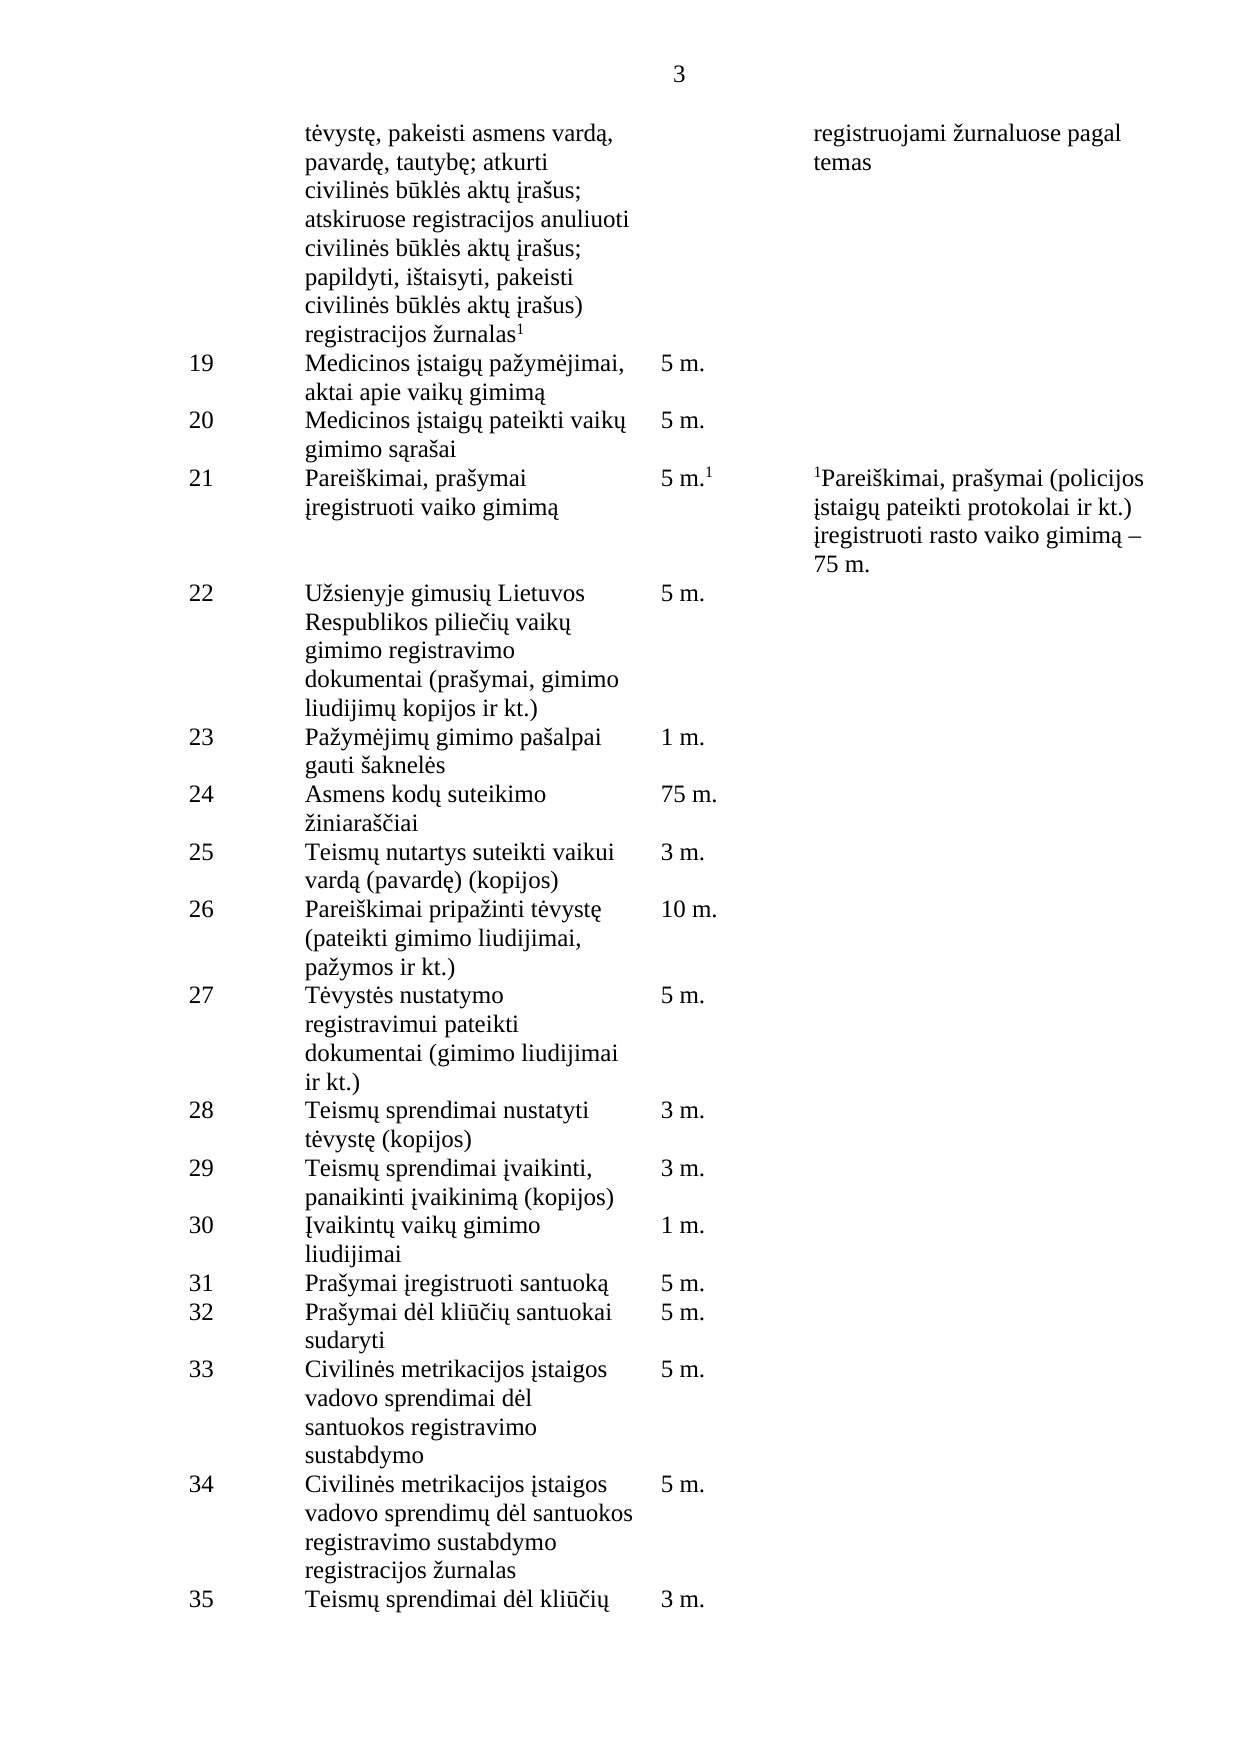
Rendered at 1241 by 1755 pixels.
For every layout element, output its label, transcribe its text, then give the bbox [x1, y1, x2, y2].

table_cell Medicinos įstaigų pažymėjimai, aktai apie vaikų gimimą [293, 348, 649, 406]
table_cell 5 m.1 [649, 463, 802, 578]
table_cell 27 [177, 981, 293, 1096]
table_cell Pareiškimai, prašymai įregistruoti vaiko gimimą [293, 463, 649, 578]
table_cell [649, 118, 802, 348]
table_cell 5 m. [649, 1297, 802, 1354]
table_cell Teismų sprendimai įvaikinti, panaikinti įvaikinimą (kopijos) [293, 1153, 649, 1211]
table_cell [802, 1153, 1181, 1211]
table_cell 5 m. [649, 348, 802, 406]
table_cell 21 [177, 463, 293, 578]
table_cell registruojami žurnaluose pagal temas [802, 118, 1181, 348]
table_cell [802, 348, 1181, 406]
table_cell Užsienyje gimusių Lietuvos Respublikos piliečių vaikų gimimo registravimo dokumentai (prašymai, gimimo liudijimų kopijos ir kt.) [293, 578, 649, 722]
table_cell Asmens kodų suteikimo žiniaraščiai [293, 779, 649, 837]
table_cell 28 [177, 1096, 293, 1153]
table_cell 5 m. [649, 1354, 802, 1469]
table_cell 25 [177, 837, 293, 894]
table_cell Prašymai dėl kliūčių santuokai sudaryti [293, 1297, 649, 1354]
table_cell [802, 406, 1181, 463]
table_cell [802, 1469, 1181, 1584]
table_cell 5 m. [649, 578, 802, 722]
table_cell 33 [177, 1354, 293, 1469]
table_cell [802, 779, 1181, 837]
table_cell [802, 1268, 1181, 1297]
table_cell 3 m. [649, 1153, 802, 1211]
table_cell [802, 981, 1181, 1096]
table_cell [802, 1211, 1181, 1268]
table_cell 3 m. [649, 1096, 802, 1153]
table_cell Civilinės metrikacijos įstaigos vadovo sprendimų dėl santuokos registravimo sustabdymo registracijos žurnalas [293, 1469, 649, 1584]
table_cell Teismų sprendimai nustatyti tėvystę (kopijos) [293, 1096, 649, 1153]
table_cell Medicinos įstaigų pateikti vaikų gimimo sąrašai [293, 406, 649, 463]
table_cell 31 [177, 1268, 293, 1297]
table_cell 26 [177, 894, 293, 981]
table_cell 24 [177, 779, 293, 837]
table_cell [802, 1354, 1181, 1469]
table_cell 5 m. [649, 406, 802, 463]
table_cell [802, 1297, 1181, 1354]
table_cell [802, 578, 1181, 722]
table_cell [802, 837, 1181, 894]
table_cell 3 m. [649, 1584, 802, 1613]
table_cell 19 [177, 348, 293, 406]
table_cell Teismų sprendimai dėl kliūčių [293, 1584, 649, 1613]
table_cell 1 m. [649, 722, 802, 779]
table_cell [177, 118, 293, 348]
table_cell Tėvystės nustatymo registravimui pateikti dokumentai (gimimo liudijimai ir kt.) [293, 981, 649, 1096]
table_cell 1Pareiškimai, prašymai (policijos įstaigų pateikti protokolai ir kt.) įregistruoti rasto vaiko gimimą – 75 m. [802, 463, 1181, 578]
table_cell 5 m. [649, 981, 802, 1096]
table_cell 3 m. [649, 837, 802, 894]
table_cell 1 m. [649, 1211, 802, 1268]
table_cell tėvystę, pakeisti asmens vardą, pavardę, tautybę; atkurti civilinės būklės aktų įrašus; atskiruose registracijos anuliuoti civilinės būklės aktų įrašus; papildyti, ištaisyti, pakeisti civilinės būklės aktų įrašus) registracijos žurnalas1 [293, 118, 649, 348]
table_cell 22 [177, 578, 293, 722]
table_cell Įvaikintų vaikų gimimo liudijimai [293, 1211, 649, 1268]
table_cell 32 [177, 1297, 293, 1354]
table_cell Prašymai įregistruoti santuoką [293, 1268, 649, 1297]
table_cell 75 m. [649, 779, 802, 837]
table_cell [802, 894, 1181, 981]
table_cell Teismų nutartys suteikti vaikui vardą (pavardę) (kopijos) [293, 837, 649, 894]
table_cell 23 [177, 722, 293, 779]
table_cell Civilinės metrikacijos įstaigos vadovo sprendimai dėl santuokos registravimo sustabdymo [293, 1354, 649, 1469]
table_cell 20 [177, 406, 293, 463]
table_cell 5 m. [649, 1469, 802, 1584]
table_cell Pareiškimai pripažinti tėvystę (pateikti gimimo liudijimai, pažymos ir kt.) [293, 894, 649, 981]
table_cell 5 m. [649, 1268, 802, 1297]
table_cell 34 [177, 1469, 293, 1584]
table_cell [802, 1096, 1181, 1153]
table_cell 30 [177, 1211, 293, 1268]
table_cell [802, 722, 1181, 779]
table_cell 10 m. [649, 894, 802, 981]
table_cell 35 [177, 1584, 293, 1613]
table_cell 29 [177, 1153, 293, 1211]
table_cell Pažymėjimų gimimo pašalpai gauti šaknelės [293, 722, 649, 779]
table_cell [802, 1584, 1181, 1613]
